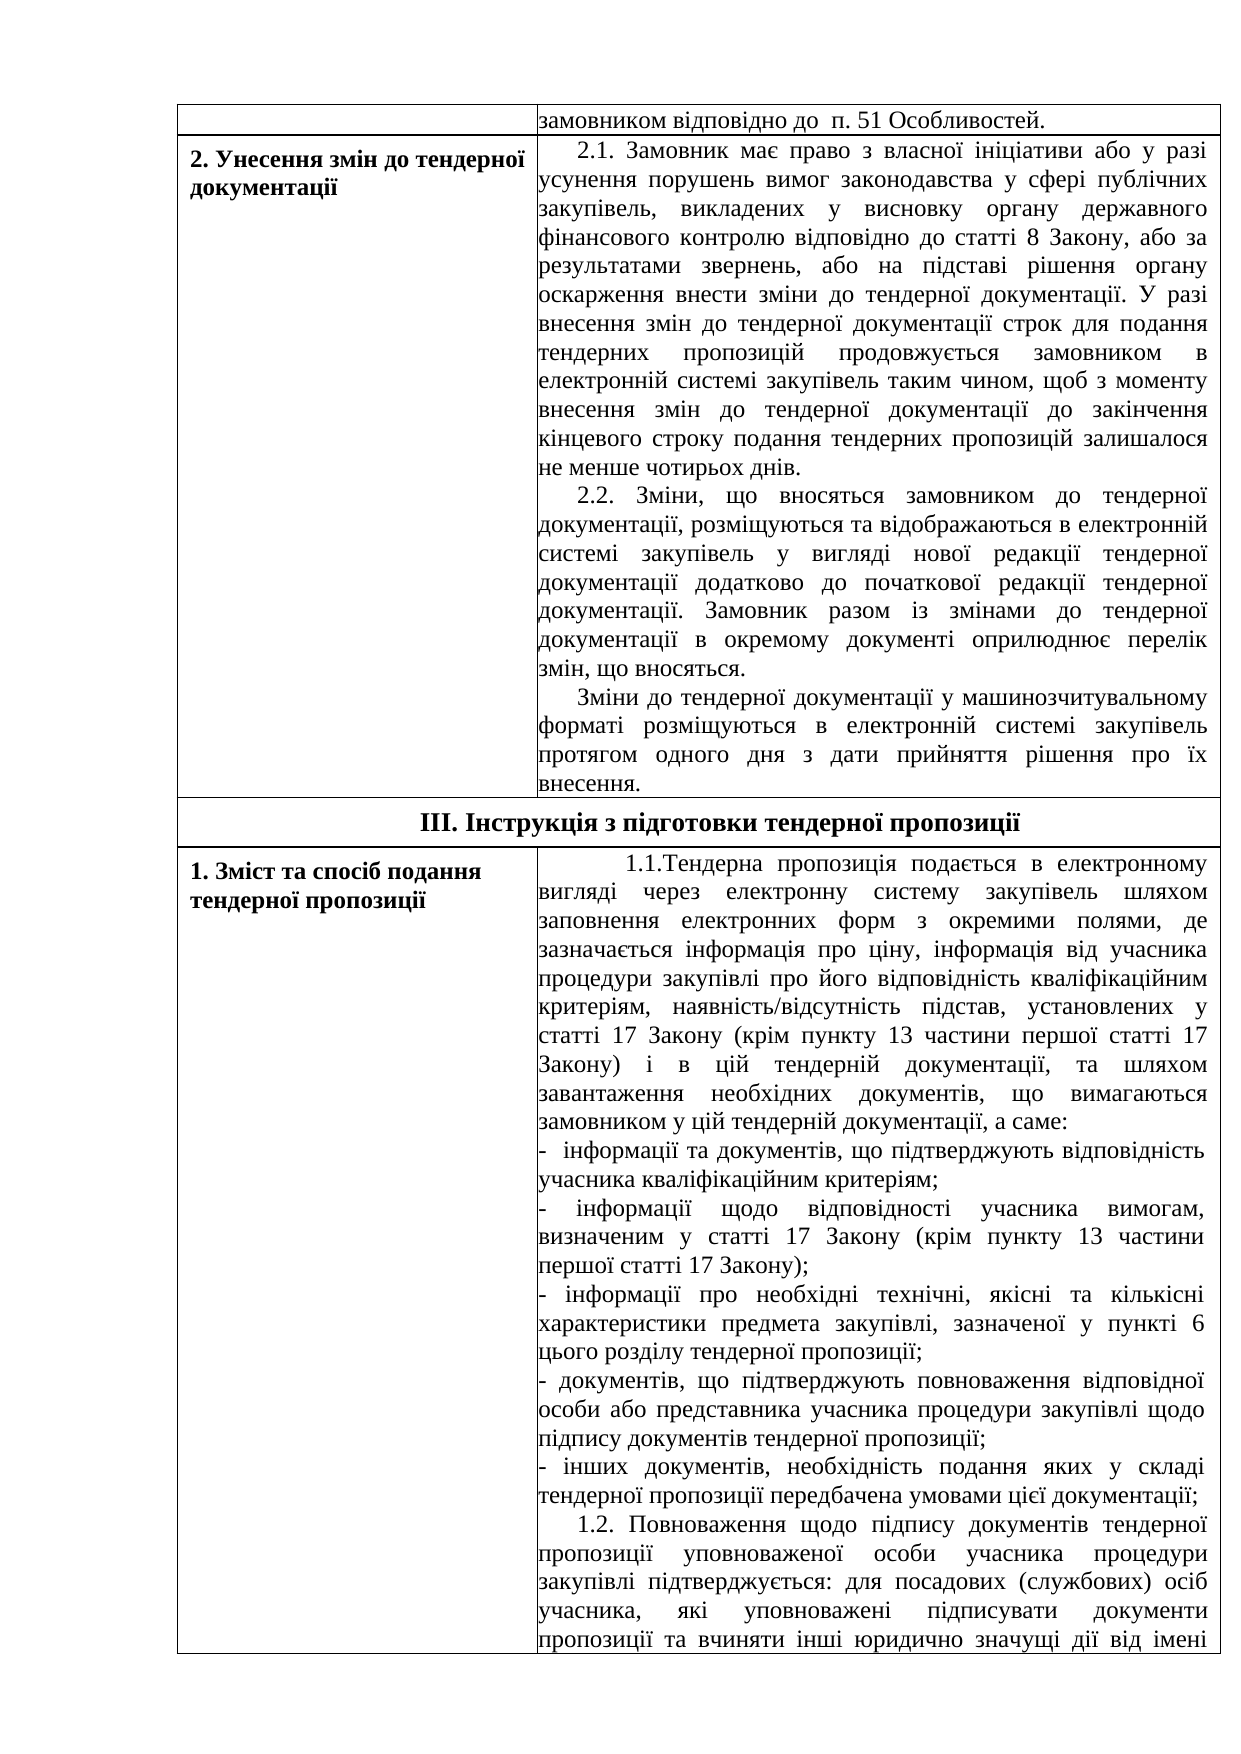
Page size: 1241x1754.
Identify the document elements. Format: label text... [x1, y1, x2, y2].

table_cell [1221, 104, 1226, 134]
table_cell [178, 105, 537, 134]
table_cell 1.1.Тендерна пропозиція подається в електронному вигляді через електронну систему закупівель шляхом заповнення електронних форм з окремими полями, де зазначається інформація про ціну, інформація від учасника процедури закупівлі про його відповідність кваліфікаційним критеріям, наявність/відсутність підстав, установлених у статті 17 Закону (крім пункту 13 частини першої статті 17 Закону) і в цій тендерній документації, та шляхом завантаження необхідних документів, що вимагаються замовником у цій тендерній документації, а саме: - інформації та документів, що підтверджують відповідність учасника кваліфікаційним критеріям; - інформації щодо відповідності учасника вимогам, визначеним у статті 17 Закону (крім пункту 13 частини першої статті 17 Закону); - інформації про необхідні технічні, якісні та кількісні характеристики предмета закупівлі, зазначеної у пункті 6 цього розділу тендерної пропозиції; - документів, що підтверджують повноваження відповідної особи або представника учасника процедури закупівлі щодо підпису документів тендерної пропозиції; - інших документів, необхідність подання яких у складі тендерної пропозиції передбачена умовами цієї документації; 1.2. Повноваження щодо підпису документів тендерної пропозиції уповноваженої особи учасника процедури закупівлі підтверджується: для посадових (службових) осіб учасника, які уповноважені підписувати документи пропозиції та вчиняти інші юридично значущі дії від імені [538, 848, 1220, 1653]
table_cell IIІ. Інструкція з підготовки тендерної пропозиції [178, 798, 1220, 846]
table_cell 2.1. Замовник має право з власної ініціативи або у разі усунення порушень вимог законодавства у сфері публічних закупівель, викладених у висновку органу державного фінансового контролю відповідно до статті 8 Закону, або за результатами звернень, або на підставі рішення органу оскарження внести зміни до тендерної документації. У разі внесення змін до тендерної документації строк для подання тендерних пропозицій продовжується замовником в електронній системі закупівель таким чином, щоб з моменту внесення змін до тендерної документації до закінчення кінцевого строку подання тендерних пропозицій залишалося не менше чотирьох днів. 2.2. Зміни, що вносяться замовником до тендерної документації, розміщуються та відображаються в електронній системі закупівель у вигляді нової редакції тендерної документації додатково до початкової редакції тендерної документації. Замовник разом із змінами до тендерної документації в окремому документі оприлюднює перелік змін, що вносяться. Зміни до тендерної документації у машинозчитувальному форматі розміщуються в електронній системі закупівель протягом одного дня з дати прийняття рішення про їх внесення. [538, 136, 1220, 797]
table_cell [1221, 797, 1226, 846]
table_cell 1. Зміст та спосіб подання тендерної пропозиції [178, 848, 537, 1653]
table_cell [1221, 846, 1226, 1653]
table_cell [1221, 134, 1226, 797]
table_cell 2. Унесення змін до тендерної документації [178, 136, 537, 797]
table_cell замовником відповідно до п. 51 Особливостей. [538, 105, 1220, 134]
